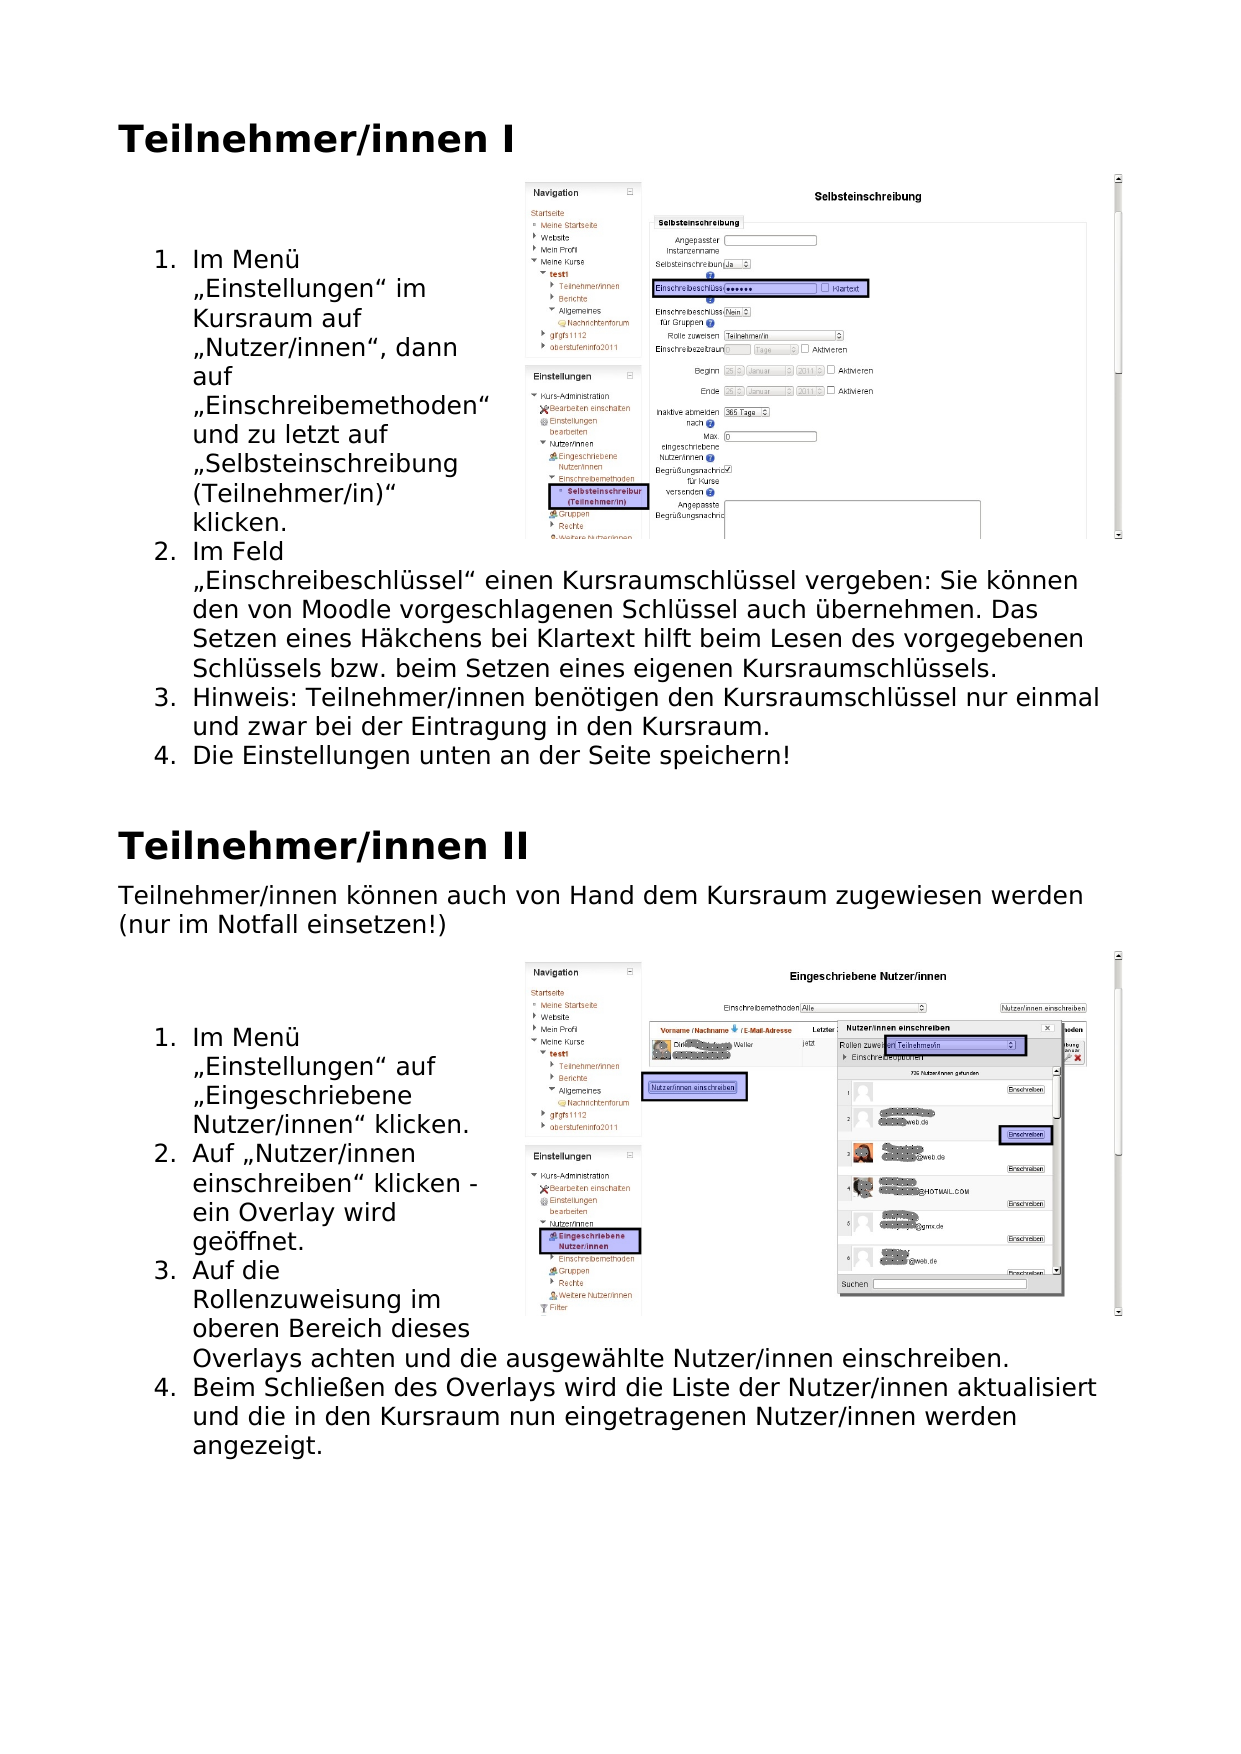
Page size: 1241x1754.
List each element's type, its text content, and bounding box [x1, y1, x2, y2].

subtitle Teilnehmer/innen II [118, 825, 1122, 868]
list Im Menü „Einstellungen“ auf „Eingeschriebene Nutzer/innen“ klicken. [177, 1023, 497, 1140]
list Auf die Rollenzuweisung im oberen Bereich dieses Overlays achten und die ausgewählte Nutzer/innen einschreiben. [177, 1256, 1122, 1373]
text Teilnehmer/innen können auch von Hand dem Kursraum zugewiesen werden (nur im Notfall einsetzen!) [118, 881, 1122, 939]
list Im Menü „Einstellungen“ im Kursraum auf „Nutzer/innen“, dann auf „Einschreibemethoden“ und zu letzt auf „Selbsteinschreibung (Teilnehmer/in)“ klicken. [177, 245, 497, 537]
subtitle Teilnehmer/innen I [118, 118, 1122, 162]
list Beim Schließen des Overlays wird die Liste der Nutzer/innen aktualisiert und die in den Kursraum nun eingetragenen Nutzer/innen werden angezeigt. [177, 1373, 1122, 1461]
list Die Einstellungen unten an der Seite speichern! [177, 741, 1122, 770]
list Auf „Nutzer/innen einschreiben“ klicken - ein Overlay wird geöffnet. [177, 1140, 497, 1256]
list Hinweis: Teilnehmer/innen benötigen den Kursraumschlüssel nur einmal und zwar bei der Eintragung in den Kursraum. [177, 683, 1122, 741]
picture [497, 951, 1123, 1316]
list Im Feld „Einschreibeschlüssel“ einen Kursraumschlüssel vergeben: Sie können den von Moodle vorgeschlagenen Schlüssel auch übernehmen. Das Setzen eines Häkchens bei Klartext hilft beim Lesen des vorgegebenen Schlüssels bzw. beim Setzen eines eigenen Kursraumschlüssels. [177, 537, 1122, 683]
picture [497, 174, 1123, 539]
